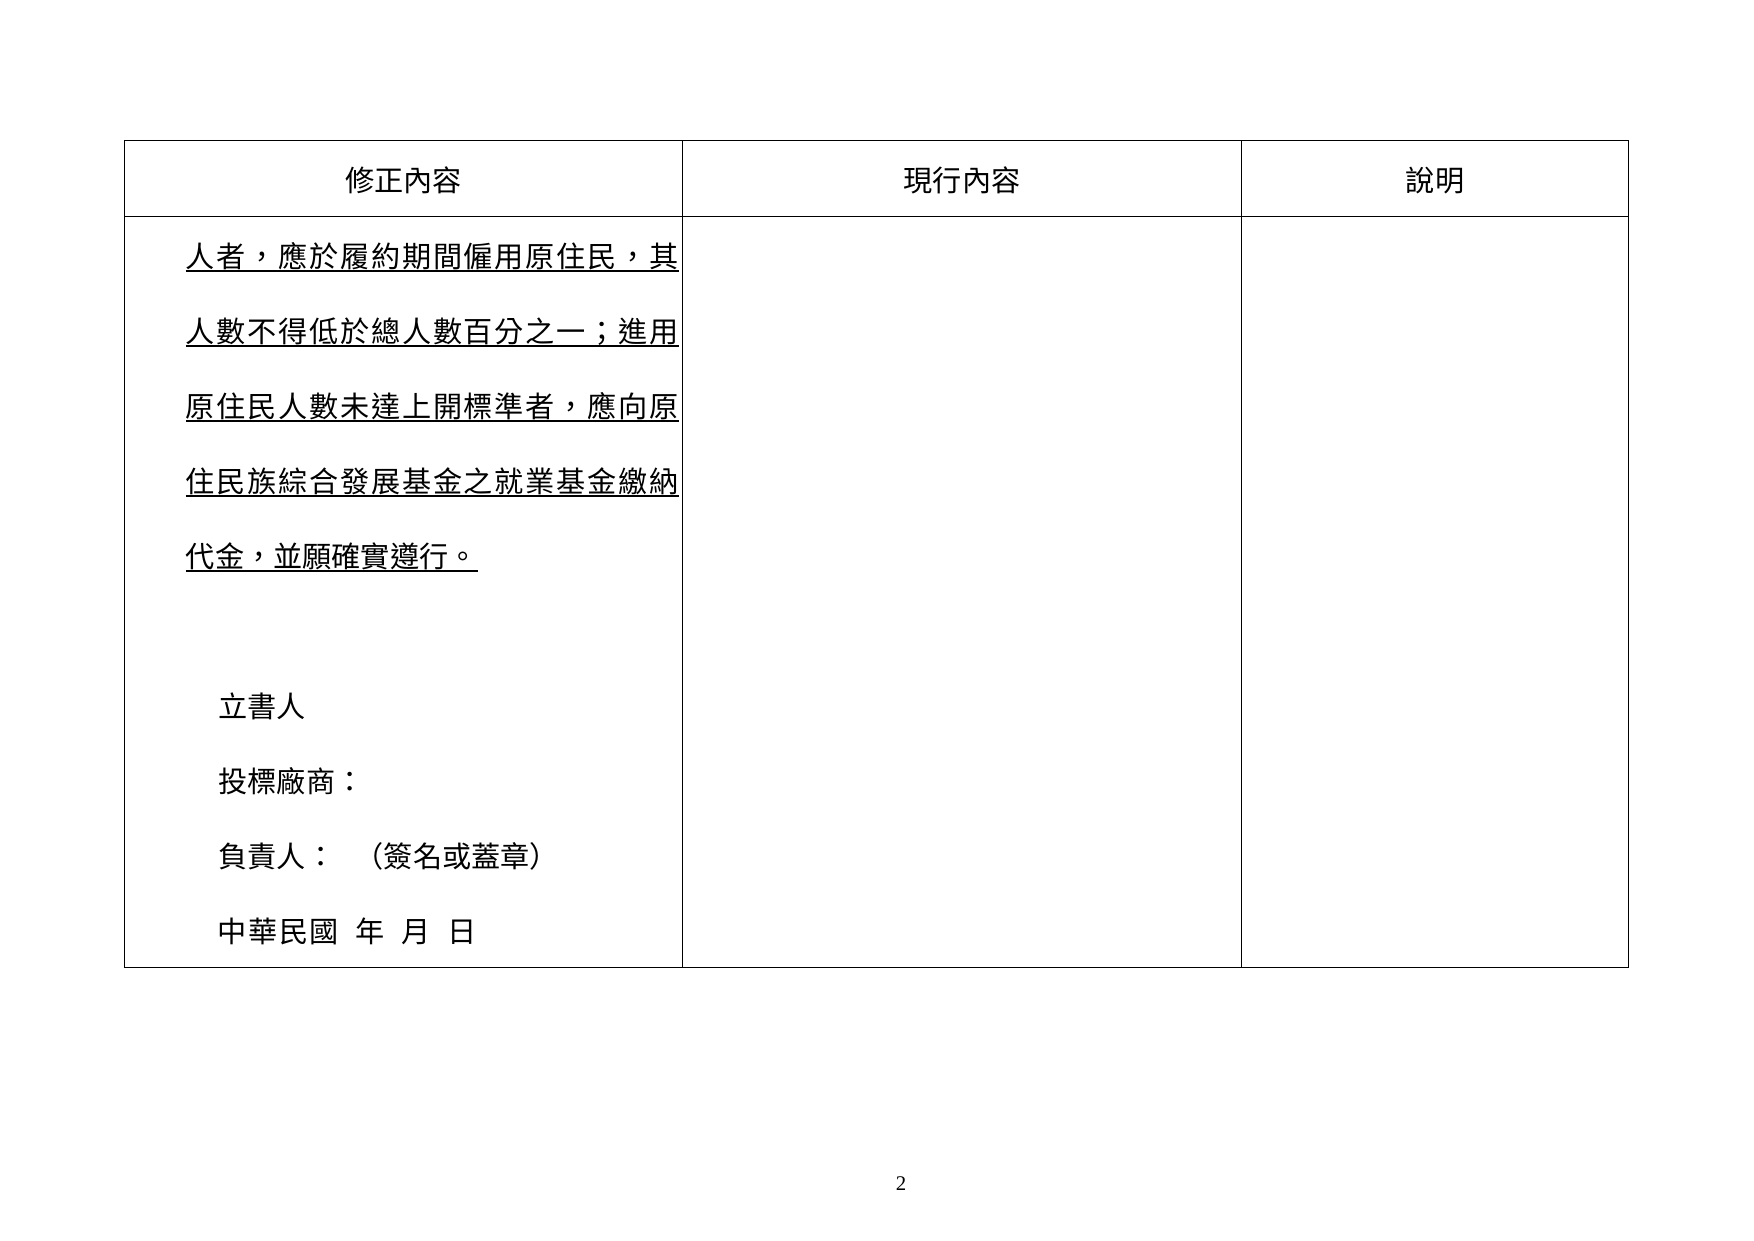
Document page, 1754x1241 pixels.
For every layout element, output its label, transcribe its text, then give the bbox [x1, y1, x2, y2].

table_header 現行內容 [683, 141, 1241, 216]
table_header 修正內容 [125, 141, 682, 216]
table_cell [1242, 217, 1628, 967]
table_cell [683, 217, 1241, 967]
table_cell 人者，應於履約期間僱用原住民，其人數不得低於總人數百分之一；進用原住民人數未達上開標準者，應向原住民族綜合發展基金之就業基金繳納代金，並願確實遵行。 立書人 投標廠商： 負責人： （簽名或蓋章） 中華民國 年 月 日 [125, 217, 682, 967]
table_header 說明 [1242, 141, 1628, 216]
